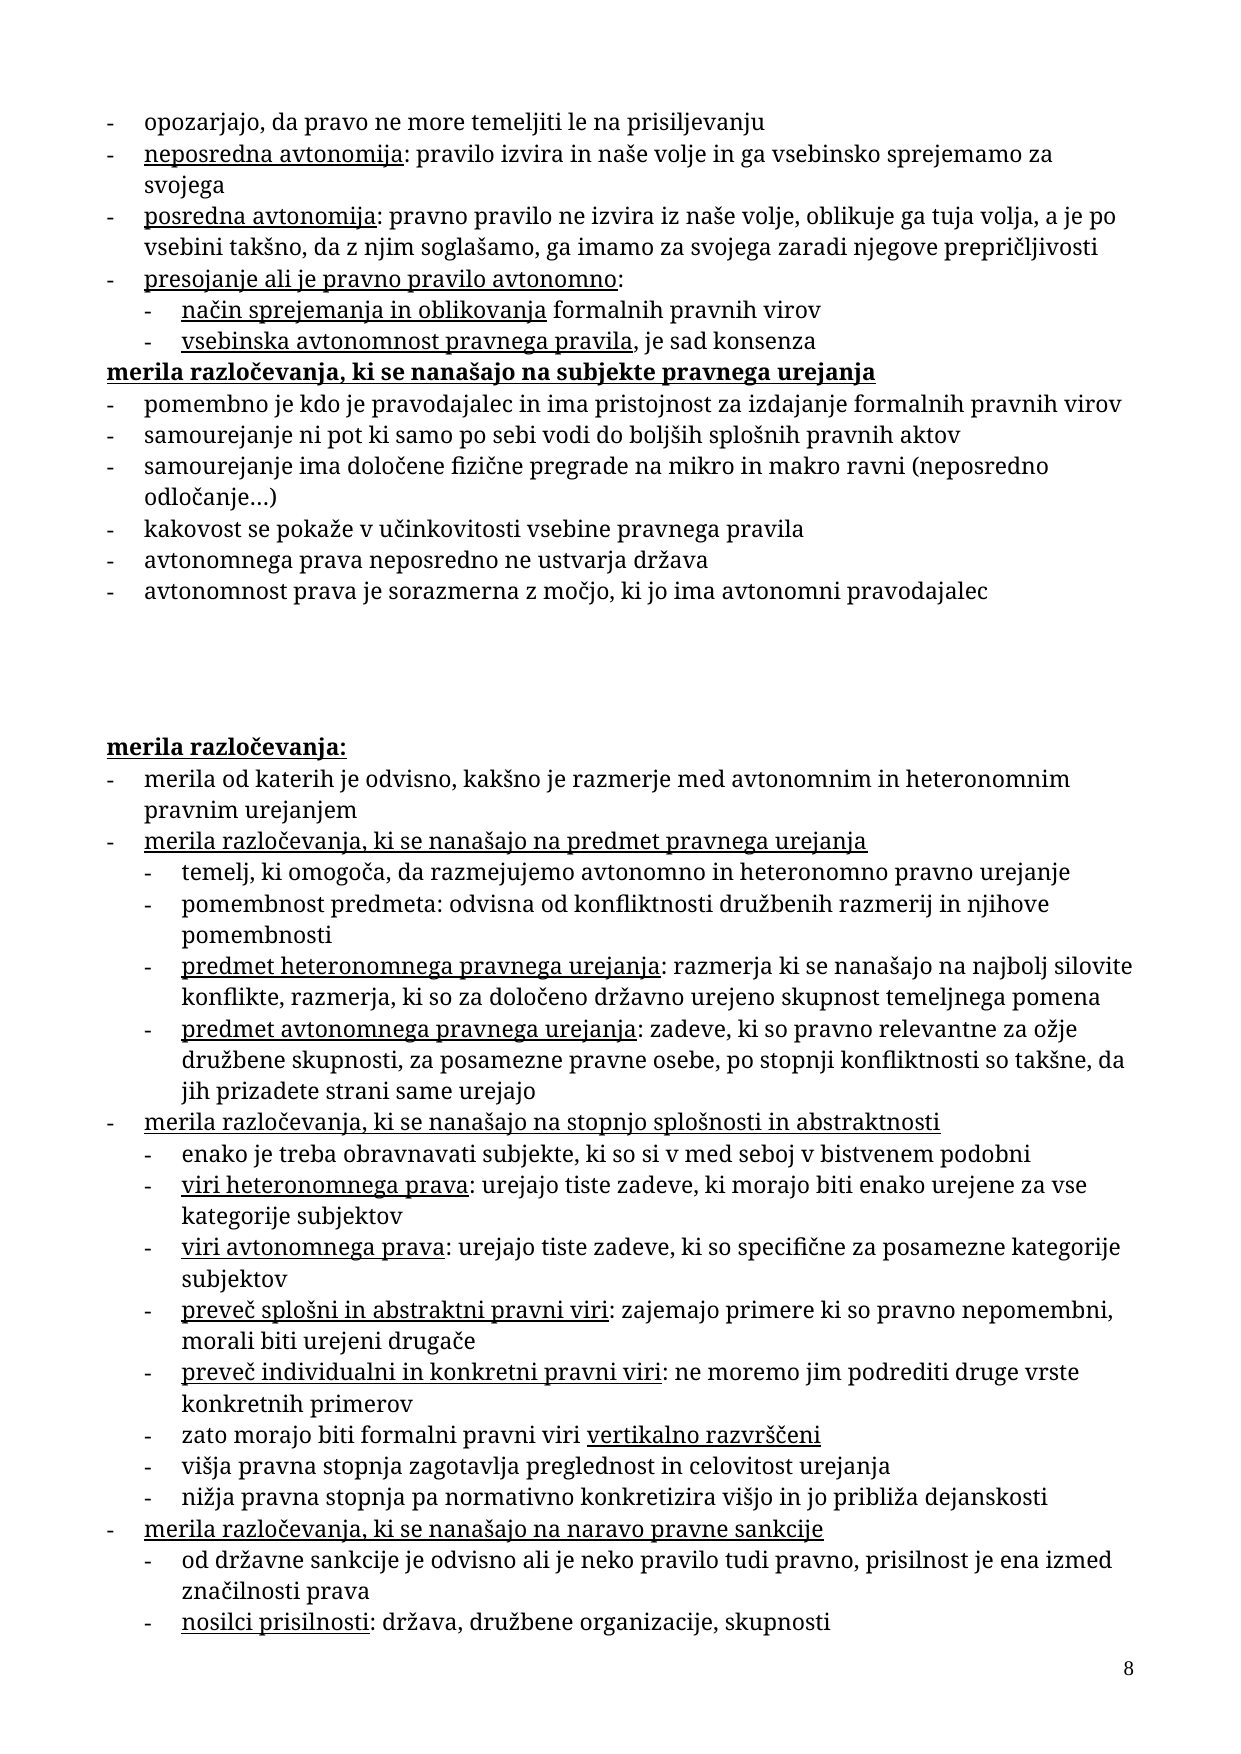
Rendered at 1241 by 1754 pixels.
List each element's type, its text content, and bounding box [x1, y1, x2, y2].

list nižja pravna stopnja pa normativno konkretizira višjo in jo približa dejanskosti [144, 1481, 1134, 1513]
list merila od katerih je odvisno, kakšno je razmerje med avtonomnim in heteronomnim pravnim urejanjem [106, 763, 1134, 825]
list merila razločevanja, ki se nanašajo na stopnjo splošnosti in abstraktnosti [106, 1106, 1134, 1138]
list nosilci prisilnosti: država, družbene organizacije, skupnosti [144, 1606, 1134, 1638]
list samourejanje ima določene fizične pregrade na mikro in makro ravni (neposredno odločanje…) [106, 450, 1134, 513]
list opozarjajo, da pravo ne more temeljiti le na prisiljevanju [106, 106, 1134, 138]
list vsebinska avtonomnost pravnega pravila, je sad konsenza [144, 325, 1134, 356]
list presojanje ali je pravno pravilo avtonomno: [106, 263, 1134, 294]
list viri heteronomnega prava: urejajo tiste zadeve, ki morajo biti enako urejene za vse kategorije subjektov [144, 1169, 1134, 1231]
list preveč individualni in konkretni pravni viri: ne moremo jim podrediti druge vrste konkretnih primerov [144, 1356, 1134, 1419]
list merila razločevanja, ki se nanašajo na naravo pravne sankcije [106, 1513, 1134, 1544]
list viri avtonomnega prava: urejajo tiste zadeve, ki so specifične za posamezne kategorije subjektov [144, 1231, 1134, 1294]
text merila razločevanja, ki se nanašajo na subjekte pravnega urejanja [106, 356, 1134, 388]
list pomembnost predmeta: odvisna od konfliktnosti družbenih razmerij in njihove pomembnosti [144, 888, 1134, 950]
list od državne sankcije je odvisno ali je neko pravilo tudi pravno, prisilnost je ena izmed značilnosti prava [144, 1544, 1134, 1606]
list predmet heteronomnega pravnega urejanja: razmerja ki se nanašajo na najbolj silovite konflikte, razmerja, ki so za določeno državno urejeno skupnost temeljnega pomena [144, 950, 1134, 1013]
text merila razločevanja: [106, 731, 1134, 763]
list neposredna avtonomija: pravilo izvira in naše volje in ga vsebinsko sprejemamo za svojega [106, 138, 1134, 200]
list predmet avtonomnega pravnega urejanja: zadeve, ki so pravno relevantne za ožje družbene skupnosti, za posamezne pravne osebe, po stopnji konfliktnosti so takšne, da jih prizadete strani same urejajo [144, 1013, 1134, 1106]
list temelj, ki omogoča, da razmejujemo avtonomno in heteronomno pravno urejanje [144, 856, 1134, 888]
list način sprejemanja in oblikovanja formalnih pravnih virov [144, 294, 1134, 325]
list samourejanje ni pot ki samo po sebi vodi do boljših splošnih pravnih aktov [106, 419, 1134, 450]
list merila razločevanja, ki se nanašajo na predmet pravnega urejanja [106, 825, 1134, 856]
list kakovost se pokaže v učinkovitosti vsebine pravnega pravila [106, 513, 1134, 544]
list avtonomnost prava je sorazmerna z močjo, ki jo ima avtonomni pravodajalec [106, 575, 1134, 606]
list enako je treba obravnavati subjekte, ki so si v med seboj v bistvenem podobni [144, 1138, 1134, 1169]
list pomembno je kdo je pravodajalec in ima pristojnost za izdajanje formalnih pravnih virov [106, 388, 1134, 419]
list višja pravna stopnja zagotavlja preglednost in celovitost urejanja [144, 1450, 1134, 1481]
list preveč splošni in abstraktni pravni viri: zajemajo primere ki so pravno nepomembni, morali biti urejeni drugače [144, 1294, 1134, 1356]
list zato morajo biti formalni pravni viri vertikalno razvrščeni [144, 1419, 1134, 1450]
list avtonomnega prava neposredno ne ustvarja država [106, 544, 1134, 575]
list posredna avtonomija: pravno pravilo ne izvira iz naše volje, oblikuje ga tuja volja, a je po vsebini takšno, da z njim soglašamo, ga imamo za svojega zaradi njegove prepričljivosti [106, 200, 1134, 263]
